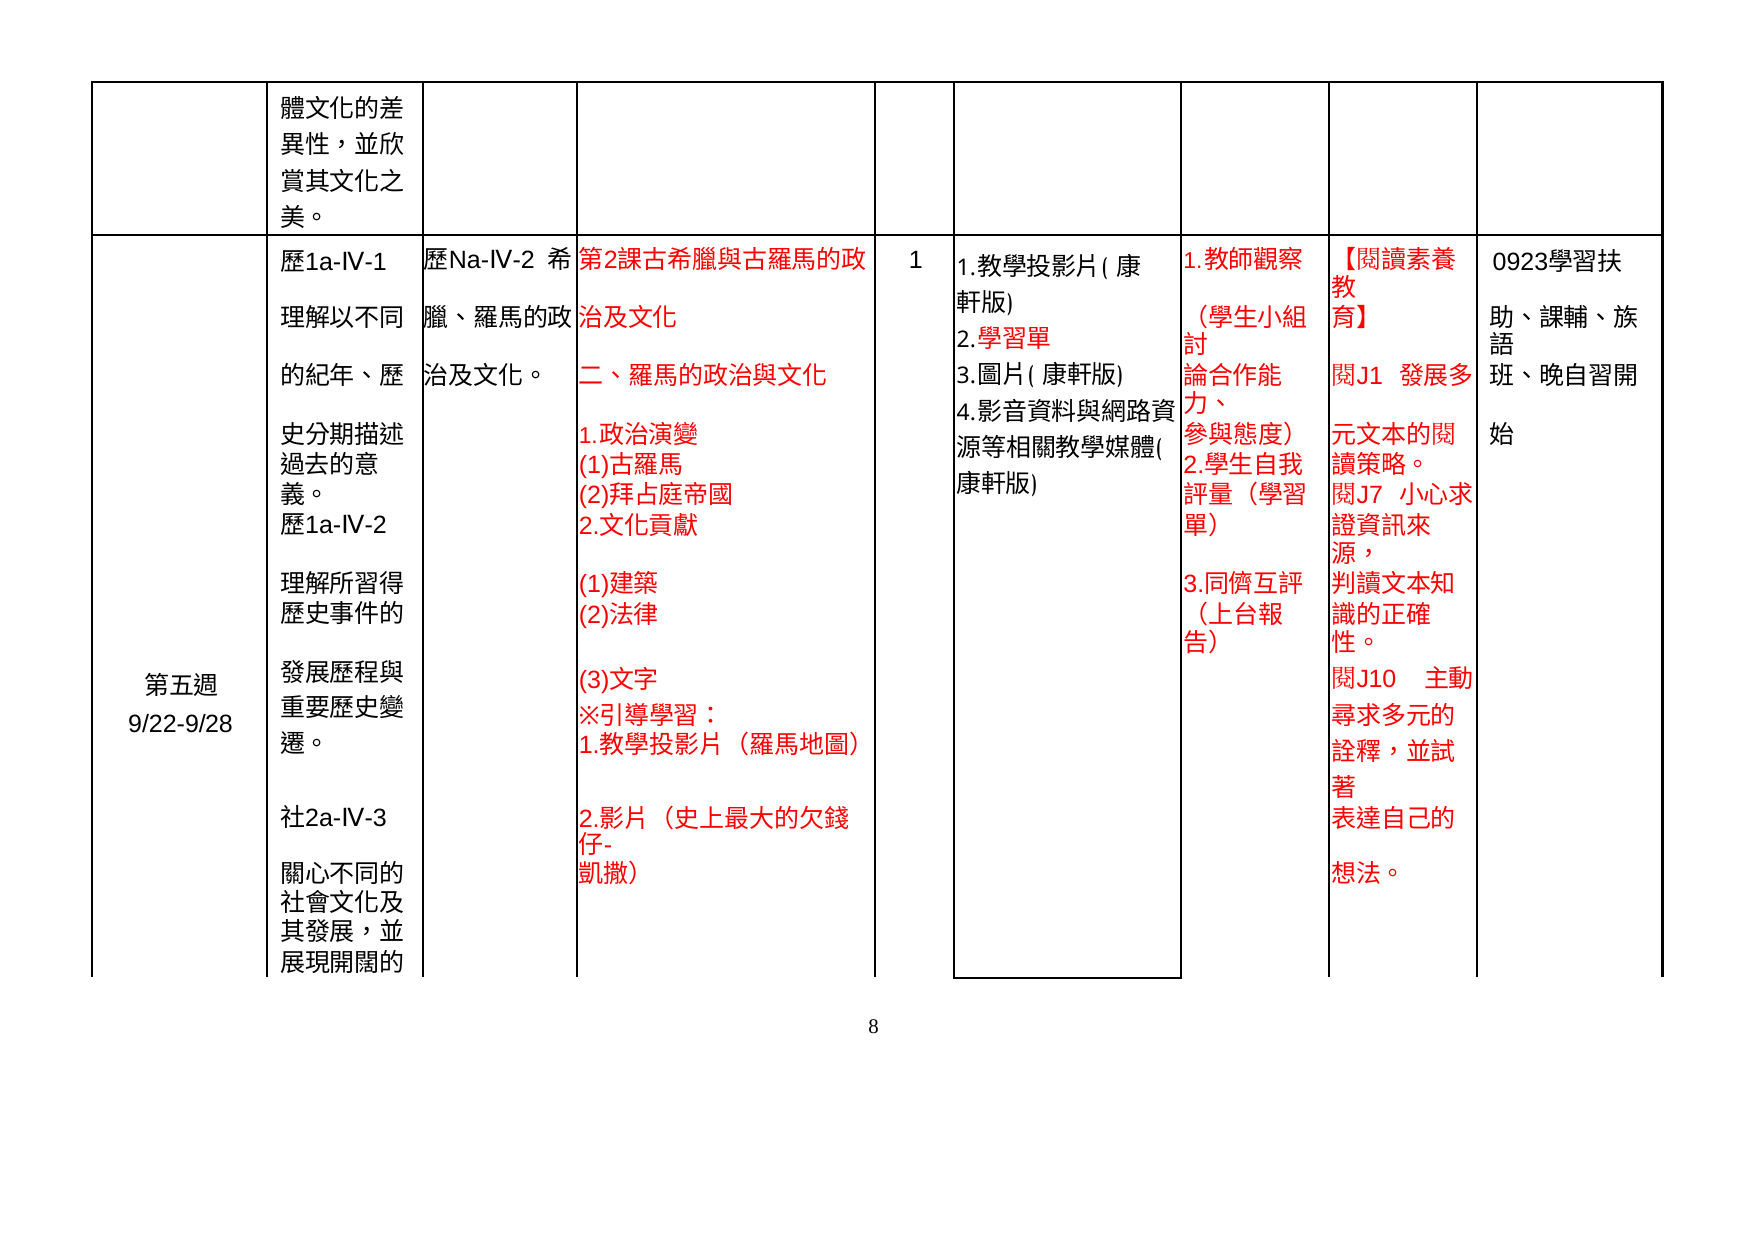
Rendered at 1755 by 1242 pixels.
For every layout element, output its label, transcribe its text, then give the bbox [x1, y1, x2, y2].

table_cell [578, 888, 874, 916]
table_cell [424, 568, 576, 598]
table_cell [876, 599, 953, 657]
table_cell 過去的意 [268, 449, 422, 479]
table_header [876, 83, 953, 233]
table_cell 的紀年、歷 [268, 359, 422, 418]
table_cell [578, 947, 874, 977]
table_cell [1478, 947, 1661, 977]
table_cell [1182, 859, 1328, 888]
table_cell [1478, 449, 1661, 479]
table_header [1330, 83, 1476, 233]
table_cell 歷Na-Ⅳ-2 希 [424, 236, 576, 302]
table_cell [424, 479, 576, 509]
table_header [424, 83, 576, 233]
table_cell [93, 359, 266, 418]
table_cell 表達自己的 [1330, 804, 1476, 858]
table_cell 1 [876, 236, 953, 302]
table_cell 第2課古希臘與古羅馬的政 [578, 236, 874, 302]
table_cell [876, 947, 953, 977]
table_cell (2)拜占庭帝國 [578, 479, 874, 509]
table_cell 發展歷程與 重要歷史變遷。 [268, 657, 422, 804]
table_cell 班、晚自習開 [1478, 359, 1661, 418]
table_cell 讀策略。 [1330, 449, 1476, 479]
table_cell [93, 947, 266, 977]
table_cell 歷1a-Ⅳ-2 [268, 509, 422, 568]
table_cell (1)建築 [578, 568, 874, 598]
table_header [1478, 83, 1661, 233]
table_cell 教師觀察 [1182, 236, 1328, 302]
table_cell 證資訊來源， [1330, 509, 1476, 568]
table_cell 0923學習扶 [1478, 236, 1661, 302]
table_cell 判讀文本知 [1330, 568, 1476, 598]
table_cell [93, 916, 266, 947]
table_cell 教學投影片⟮康軒版⟯ 學習單 圖片⟮康軒版⟯ 影音資料與網路資源等相關教學媒體⟮康軒版⟯ [955, 236, 1180, 977]
table_cell 元文本的閱 [1330, 419, 1476, 449]
table_cell 論合作能力、 [1182, 359, 1328, 418]
table_cell [1182, 657, 1328, 804]
table_cell [424, 859, 576, 888]
table_cell 參與態度） [1182, 419, 1328, 449]
table_cell 史分期描述 [268, 419, 422, 449]
table_cell 歷史事件的 [268, 599, 422, 657]
table_cell [424, 419, 576, 449]
table_cell [876, 419, 953, 449]
table_cell [876, 916, 953, 947]
table_cell 臘、羅馬的政 [424, 302, 576, 359]
table_cell [1478, 916, 1661, 947]
table_cell 閱J10 主動尋求多元的詮釋，並試著 [1330, 657, 1476, 804]
table_cell [93, 449, 266, 479]
table_cell 社會文化及 [268, 888, 422, 916]
table_cell 展現開闊的 [268, 947, 422, 977]
table_cell [1478, 859, 1661, 888]
table_cell [93, 599, 266, 657]
table_cell （學生小組討 [1182, 302, 1328, 359]
table_cell [1478, 509, 1661, 568]
table_cell [1330, 916, 1476, 947]
table_header [578, 83, 874, 233]
table_cell 始 [1478, 419, 1661, 449]
table_cell 助、課輔、族語 [1478, 302, 1661, 359]
table_header [93, 83, 266, 233]
table_cell [876, 657, 953, 804]
table_cell [93, 509, 266, 568]
table_cell [876, 568, 953, 598]
table_cell [1478, 804, 1661, 858]
table_cell [1478, 657, 1661, 804]
table_cell [93, 302, 266, 359]
table_cell [424, 657, 576, 804]
table_cell [876, 359, 953, 418]
table_cell 閱J1 發展多 [1330, 359, 1476, 418]
table_cell [1182, 804, 1328, 858]
table_cell (1)古羅馬 [578, 449, 874, 479]
table_cell [578, 916, 874, 947]
table_header [1182, 83, 1328, 233]
table_cell [424, 947, 576, 977]
table_cell 二、羅馬的政治與文化 [578, 359, 874, 418]
table_cell 社2a-Ⅳ-3 [268, 804, 422, 858]
table_cell 其發展，並 [268, 916, 422, 947]
table_cell [1182, 916, 1328, 947]
table_cell [876, 302, 953, 359]
table_cell [93, 419, 266, 449]
table_cell [93, 859, 266, 888]
table_cell [1478, 888, 1661, 916]
table_cell [93, 888, 266, 916]
table_cell (3)文字 ※引導學習： 1.教學投影片（羅馬地圖） [578, 657, 874, 804]
table_cell 2.影片（史上最大的欠錢仔- [578, 804, 874, 858]
table_cell 義。 [268, 479, 422, 509]
table_cell 【閱讀素養教 [1330, 236, 1476, 302]
table_cell [93, 236, 266, 302]
table_cell 想法。 [1330, 859, 1476, 888]
table_cell 單） [1182, 509, 1328, 568]
table_cell 凱撒） [578, 859, 874, 888]
table_cell 治及文化 [578, 302, 874, 359]
table_cell [93, 568, 266, 598]
table_cell [424, 509, 576, 568]
table_cell [93, 479, 266, 509]
table_cell 關心不同的 [268, 859, 422, 888]
table_cell 閱J7 小心求 [1330, 479, 1476, 509]
table_cell 3.同儕互評 [1182, 568, 1328, 598]
table_cell [876, 479, 953, 509]
table_header [955, 83, 1180, 233]
table_cell [1330, 888, 1476, 916]
table_cell 歷1a-Ⅳ-1 [268, 236, 422, 302]
table_cell 育】 [1330, 302, 1476, 359]
table_cell 政治演變 [578, 419, 874, 449]
table_cell [876, 888, 953, 916]
table_cell [876, 859, 953, 888]
table_cell [93, 804, 266, 858]
table_cell [424, 804, 576, 858]
table_cell [424, 449, 576, 479]
table_cell 理解以不同 [268, 302, 422, 359]
table_cell [1478, 479, 1661, 509]
table_cell [1478, 599, 1661, 657]
table_header 體文化的差異性，並欣賞其文化之美。 [268, 83, 422, 233]
table_cell [876, 449, 953, 479]
table_cell [1182, 888, 1328, 916]
table_cell 2.學生自我 [1182, 449, 1328, 479]
table_cell 治及文化。 [424, 359, 576, 418]
table_cell [1330, 947, 1476, 977]
table_cell 識的正確性。 [1330, 599, 1476, 657]
table_cell [424, 599, 576, 657]
table_cell （上台報告） [1182, 599, 1328, 657]
table_cell [876, 509, 953, 568]
table_cell 評量（學習 [1182, 479, 1328, 509]
table_cell [424, 916, 576, 947]
table_cell [1182, 947, 1328, 977]
table_cell (2)法律 [578, 599, 874, 657]
table_cell 2.文化貢獻 [578, 509, 874, 568]
table_cell [876, 804, 953, 858]
table_cell [424, 888, 576, 916]
table_cell 第五週 9/22-9/28 [93, 657, 266, 804]
table_cell [1478, 568, 1661, 598]
table_cell 理解所習得 [268, 568, 422, 598]
